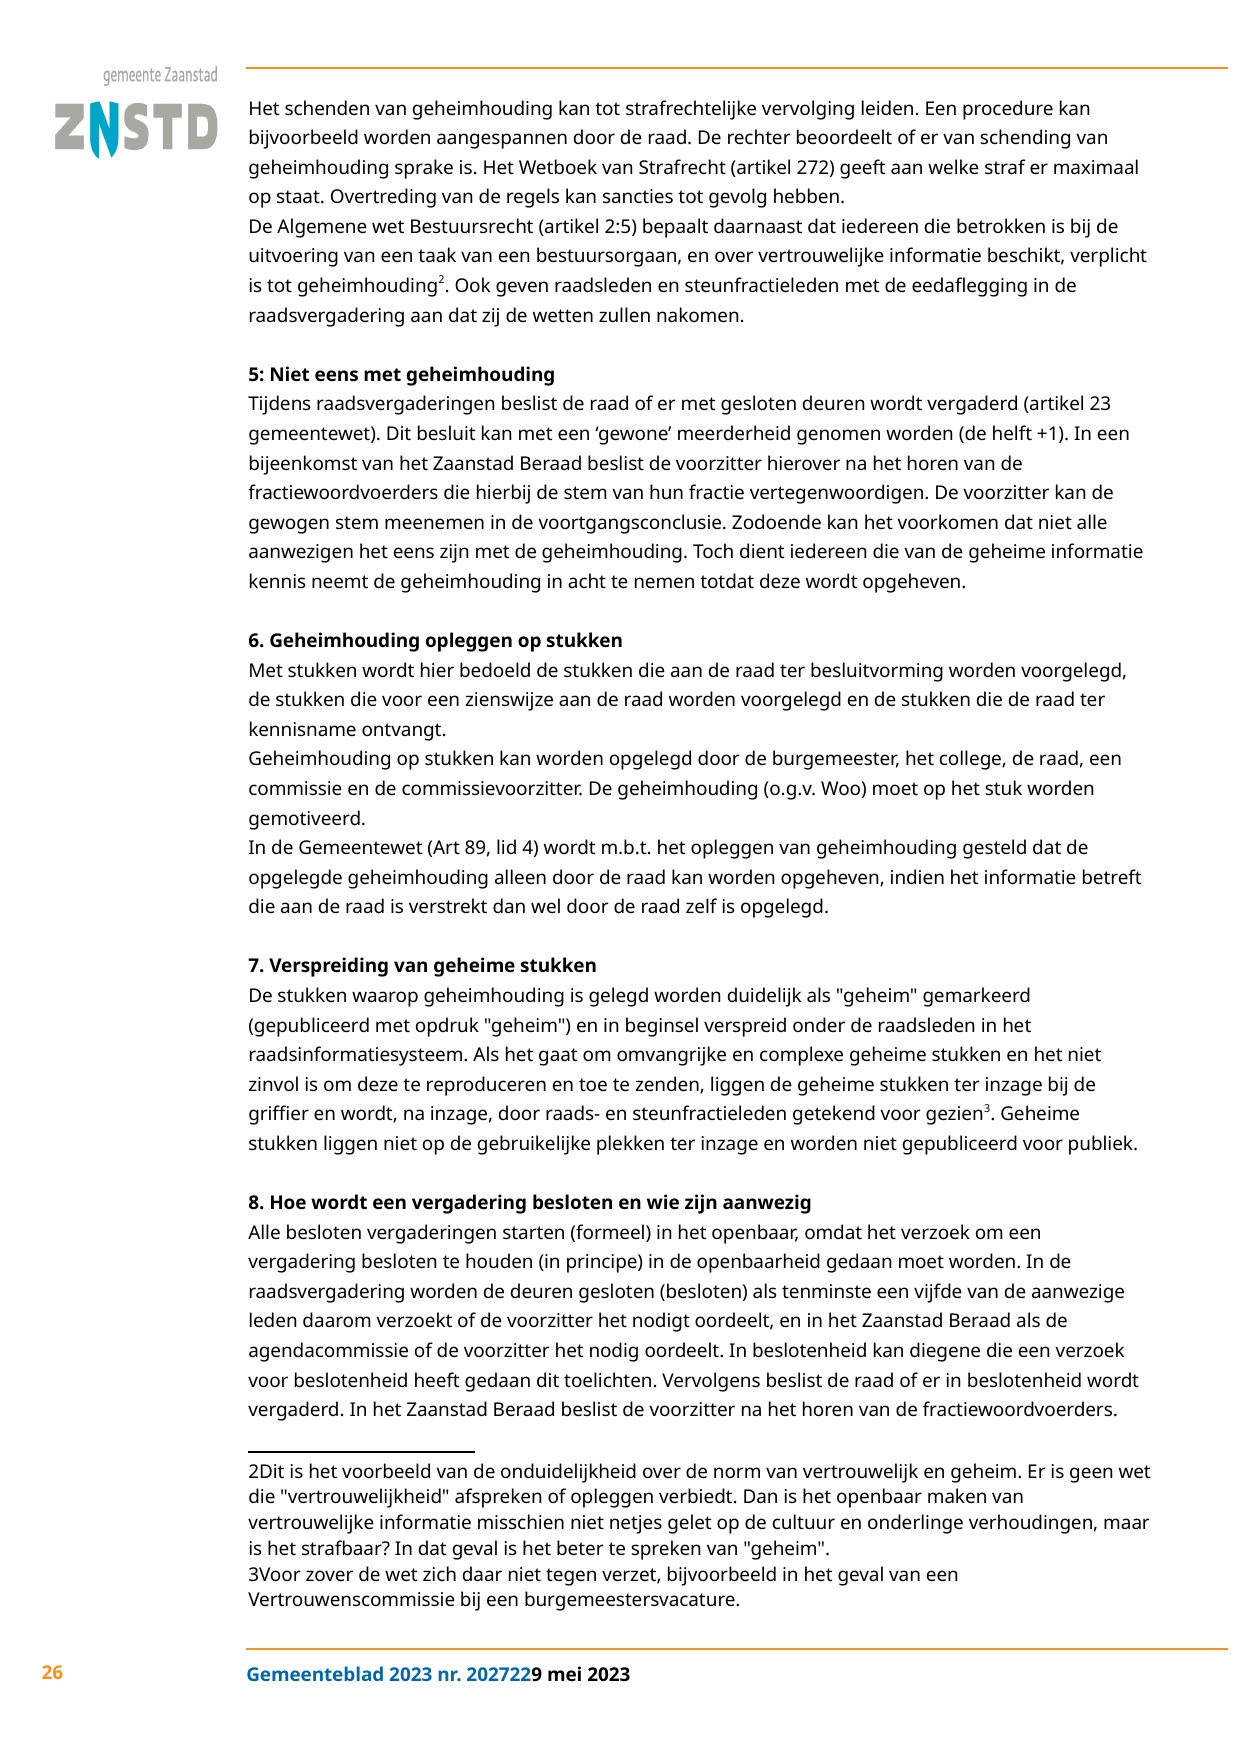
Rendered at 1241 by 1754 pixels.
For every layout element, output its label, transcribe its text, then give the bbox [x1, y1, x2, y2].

text Alle besloten vergaderingen starten (formeel) in het openbaar, omdat het verzoek om een vergadering besloten te houden (in principe) in de openbaarheid gedaan moet worden. In de raadsvergadering worden de deuren gesloten (besloten) als tenminste een vijfde van de aanwezige leden daarom verzoekt of de voorzitter het nodigt oordeelt, en in het Zaanstad Beraad als de agendacommissie of de voorzitter het nodig oordeelt. In beslotenheid kan diegene die een verzoek voor beslotenheid heeft gedaan dit toelichten. Vervolgens beslist de raad of er in beslotenheid wordt vergaderd. In het Zaanstad Beraad beslist de voorzitter na het horen van de fractiewoordvoerders. [248, 1219, 1152, 1422]
text 5: Niet eens met geheimhouding [248, 361, 1152, 387]
text 6. Geheimhouding opleggen op stukken [248, 627, 1152, 653]
text Het schenden van geheimhouding kan tot strafrechtelijke vervolging leiden. Een procedure kan bijvoorbeeld worden aangespannen door de raad. De rechter beoordeelt of er van schending van geheimhouding sprake is. Het Wetboek van Strafrecht (artikel 272) geeft aan welke straf er maximaal op staat. Overtreding van de regels kan sancties tot gevolg hebben. [248, 95, 1152, 209]
text Tijdens raadsvergaderingen beslist de raad of er met gesloten deuren wordt vergaderd (artikel 23 gemeentewet). Dit besluit kan met een ‘gewone’ meerderheid genomen worden (de helft +1). In een bijeenkomst van het Zaanstad Beraad beslist de voorzitter hierover na het horen van de fractiewoordvoerders die hierbij de stem van hun fractie vertegenwoordigen. De voorzitter kan de gewogen stem meenemen in de voortgangsconclusie. Zodoende kan het voorkomen dat niet alle aanwezigen het eens zijn met de geheimhouding. Toch dient iedereen die van de geheime informatie kennis neemt de geheimhouding in acht te nemen totdat deze wordt opgeheven. [248, 391, 1152, 594]
text 7. Verspreiding van geheime stukken [248, 953, 1152, 978]
text De stukken waarop geheimhouding is gelegd worden duidelijk als "geheim" gemarkeerd (gepubliceerd met opdruk "geheim") en in beginsel verspreid onder de raadsleden in het raadsinformatiesysteem. Als het gaat om omvangrijke en complexe geheime stukken en het niet zinvol is om deze te reproduceren en toe te zenden, liggen de geheime stukken ter inzage bij de griffier en wordt, na inzage, door raads- en steunfractieleden getekend voor gezien. Geheime stukken liggen niet op de gebruikelijke plekken ter inzage en worden niet gepubliceerd voor publiek. [248, 982, 1152, 1156]
text De Algemene wet Bestuursrecht (artikel 2:5) bepaalt daarnaast dat iedereen die betrokken is bij de uitvoering van een taak van een bestuursorgaan, en over vertrouwelijke informatie beschikt, verplicht is tot geheimhouding. Ook geven raadsleden en steunfractieleden met de eedaflegging in de raadsvergadering aan dat zij de wetten zullen nakomen. [248, 213, 1152, 328]
text 8. Hoe wordt een vergadering besloten en wie zijn aanwezig [248, 1189, 1152, 1215]
text Met stukken wordt hier bedoeld de stukken die aan de raad ter besluitvorming worden voorgelegd, de stukken die voor een zienswijze aan de raad worden voorgelegd en de stukken die de raad ter kennisname ontvangt. [248, 657, 1152, 742]
text In de Gemeentewet (Art 89, lid 4) wordt m.b.t. het opleggen van geheimhouding gesteld dat de opgelegde geheimhouding alleen door de raad kan worden opgeheven, indien het informatie betreft die aan de raad is verstrekt dan wel door de raad zelf is opgelegd. [248, 834, 1152, 919]
text Dit is het voorbeeld van de onduidelijkheid over de norm van vertrouwelijk en geheim. Er is geen wet die "vertrouwelijkheid" afspreken of opleggen verbiedt. Dan is het openbaar maken van vertrouwelijke informatie misschien niet netjes gelet op de cultuur en onderlinge verhoudingen, maar is het strafbaar? In dat geval is het beter te spreken van "geheim". [248, 1458, 1152, 1561]
picture [41, 47, 231, 172]
text Geheimhouding op stukken kan worden opgelegd door de burgemeester, het college, de raad, een commissie en de commissievoorzitter. De geheimhouding (o.g.v. Woo) moet op het stuk worden gemotiveerd. [248, 746, 1152, 831]
text Voor zover de wet zich daar niet tegen verzet, bijvoorbeeld in het geval van een Vertrouwenscommissie bij een burgemeestersvacature. [248, 1561, 1152, 1612]
